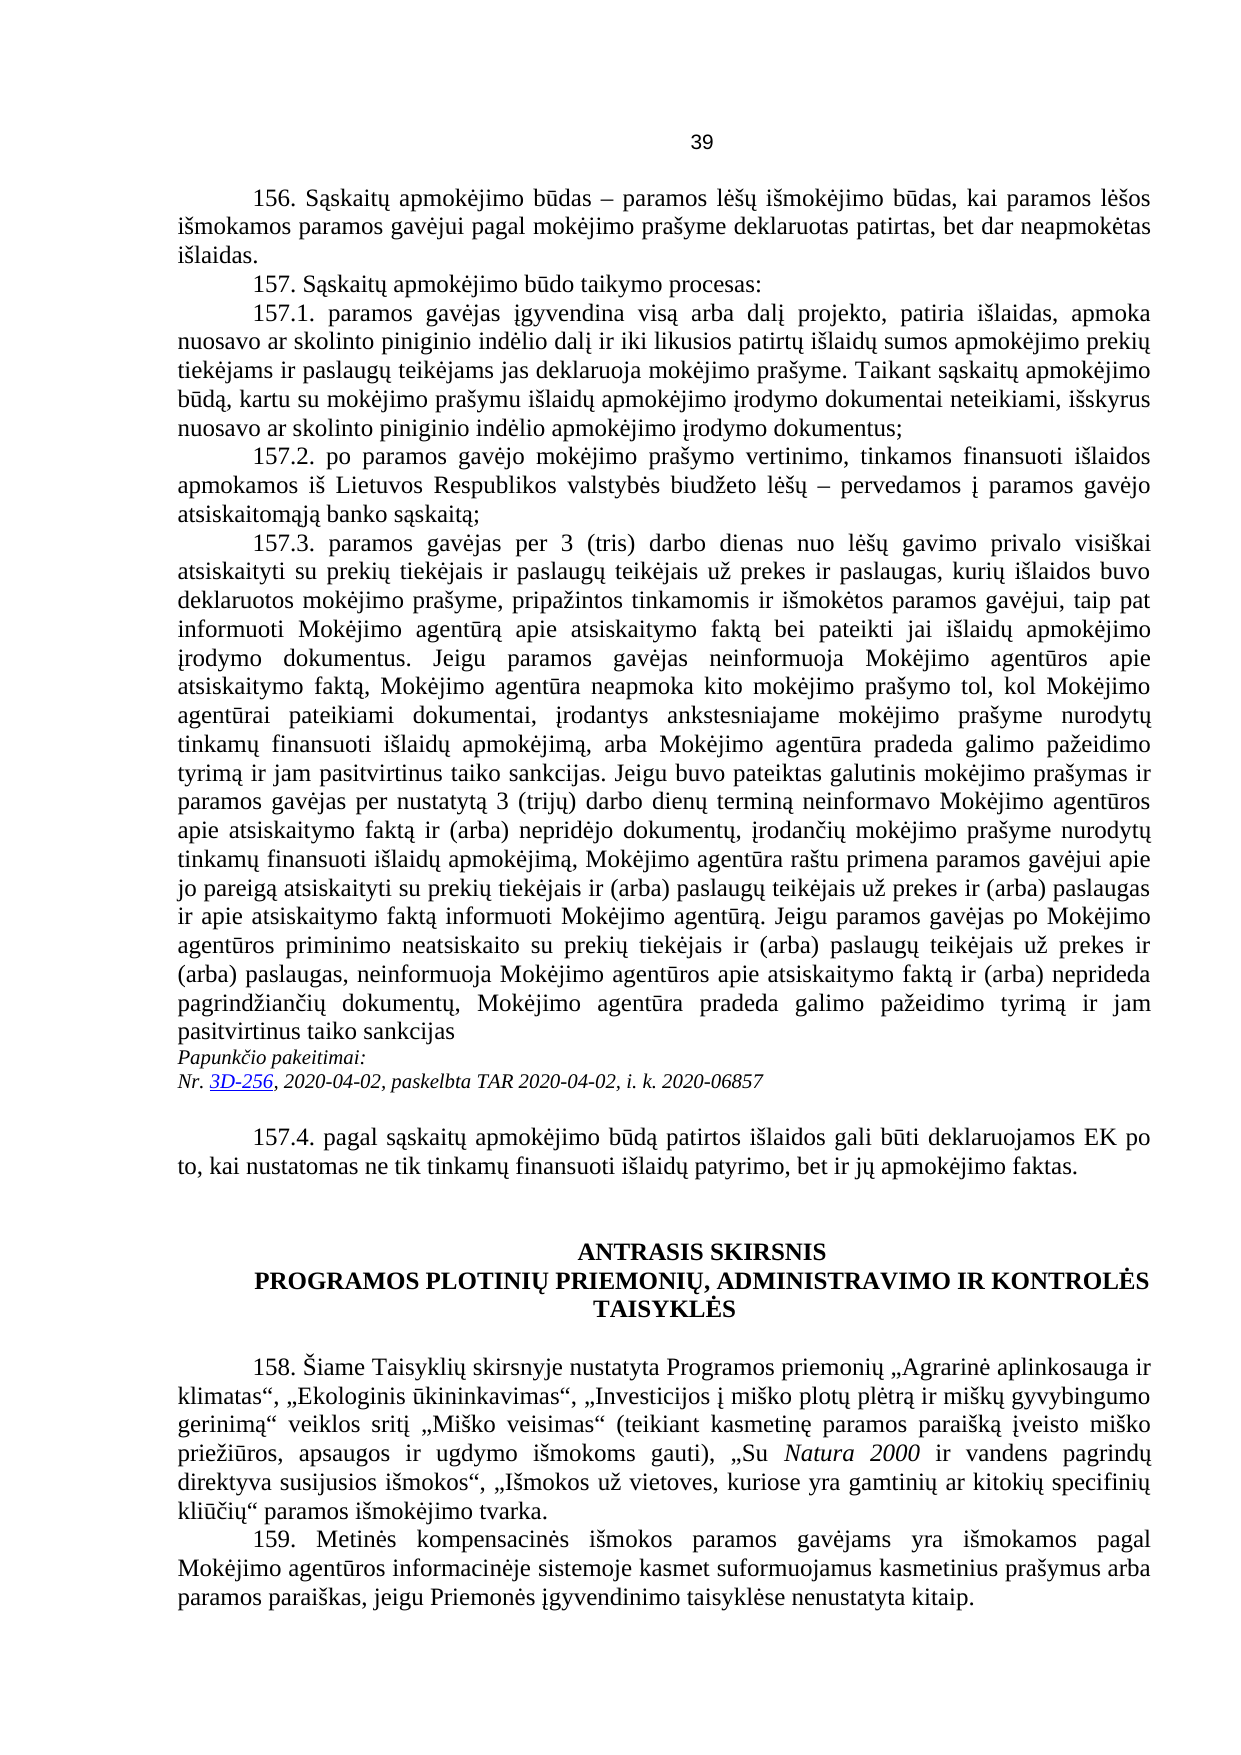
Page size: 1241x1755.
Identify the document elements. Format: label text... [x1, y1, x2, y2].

text Nr. 3D-256, 2020-04-02, paskelbta TAR 2020-04-02, i. k. 2020-06857 [177, 1069, 1152, 1093]
text 156. Sąskaitų apmokėjimo būdas – paramos lėšų išmokėjimo būdas, kai paramos lėšos išmokamos paramos gavėjui pagal mokėjimo prašyme deklaruotas patirtas, bet dar neapmokėtas išlaidas. [177, 183, 1152, 269]
text 157.1. paramos gavėjas įgyvendina visą arba dalį projekto, patiria išlaidas, apmoka nuosavo ar skolinto piniginio indėlio dalį ir iki likusios patirtų išlaidų sumos apmokėjimo prekių tiekėjams ir paslaugų teikėjams jas deklaruoja mokėjimo prašyme. Taikant sąskaitų apmokėjimo būdą, kartu su mokėjimo prašymu išlaidų apmokėjimo įrodymo dokumentai neteikiami, išskyrus nuosavo ar skolinto piniginio indėlio apmokėjimo įrodymo dokumentus; [177, 298, 1152, 441]
text 159. Metinės kompensacinės išmokos paramos gavėjams yra išmokamos pagal Mokėjimo agentūros informacinėje sistemoje kasmet suformuojamus kasmetinius prašymus arba paramos paraiškas, jeigu Priemonės įgyvendinimo taisyklėse nenustatyta kitaip. [177, 1524, 1152, 1611]
text PROGRAMOS PLOTINIŲ PRIEMONIŲ, ADMINISTRAVIMO IR KONTROLĖS TAISYKLĖS [177, 1266, 1152, 1323]
text 157.3. paramos gavėjas per 3 (tris) darbo dienas nuo lėšų gavimo privalo visiškai atsiskaityti su prekių tiekėjais ir paslaugų teikėjais už prekes ir paslaugas, kurių išlaidos buvo deklaruotos mokėjimo prašyme, pripažintos tinkamomis ir išmokėtos paramos gavėjui, taip pat informuoti Mokėjimo agentūrą apie atsiskaitymo faktą bei pateikti jai išlaidų apmokėjimo įrodymo dokumentus. Jeigu paramos gavėjas neinformuoja Mokėjimo agentūros apie atsiskaitymo faktą, Mokėjimo agentūra neapmoka kito mokėjimo prašymo tol, kol Mokėjimo agentūrai pateikiami dokumentai, įrodantys ankstesniajame mokėjimo prašyme nurodytų tinkamų finansuoti išlaidų apmokėjimą, arba Mokėjimo agentūra pradeda galimo pažeidimo tyrimą ir jam pasitvirtinus taiko sankcijas. Jeigu buvo pateiktas galutinis mokėjimo prašymas ir paramos gavėjas per nustatytą 3 (trijų) darbo dienų terminą neinformavo Mokėjimo agentūros apie atsiskaitymo faktą ir (arba) nepridėjo dokumentų, įrodančių mokėjimo prašyme nurodytų tinkamų finansuoti išlaidų apmokėjimą, Mokėjimo agentūra raštu primena paramos gavėjui apie jo pareigą atsiskaityti su prekių tiekėjais ir (arba) paslaugų teikėjais už prekes ir (arba) paslaugas ir apie atsiskaitymo faktą informuoti Mokėjimo agentūrą. Jeigu paramos gavėjas po Mokėjimo agentūros priminimo neatsiskaito su prekių tiekėjais ir (arba) paslaugų teikėjais už prekes ir (arba) paslaugas, neinformuoja Mokėjimo agentūros apie atsiskaitymo faktą ir (arba) neprideda pagrindžiančių dokumentų, Mokėjimo agentūra pradeda galimo pažeidimo tyrimą ir jam pasitvirtinus taiko sankcijas [177, 528, 1152, 1045]
text 157.2. po paramos gavėjo mokėjimo prašymo vertinimo, tinkamos finansuoti išlaidos apmokamos iš Lietuvos Respublikos valstybės biudžeto lėšų – pervedamos į paramos gavėjo atsiskaitomąją banko sąskaitą; [177, 441, 1152, 528]
text ANTRASIS SKIRSNIS [177, 1237, 1152, 1266]
text 158. Šiame Taisyklių skirsnyje nustatyta Programos priemonių „Agrarinė aplinkosauga ir klimatas“, „Ekologinis ūkininkavimas“, „Investicijos į miško plotų plėtrą ir miškų gyvybingumo gerinimą“ veiklos sritį „Miško veisimas“ (teikiant kasmetinę paramos paraišką įveisto miško priežiūros, apsaugos ir ugdymo išmokoms gauti), „Su Natura 2000 ir vandens pagrindų direktyva susijusios išmokos“, „Išmokos už vietoves, kuriose yra gamtinių ar kitokių specifinių kliūčių“ paramos išmokėjimo tvarka. [177, 1352, 1152, 1524]
text Papunkčio pakeitimai: [177, 1045, 1152, 1069]
text 157.4. pagal sąskaitų apmokėjimo būdą patirtos išlaidos gali būti deklaruojamos EK po to, kai nustatomas ne tik tinkamų finansuoti išlaidų patyrimo, bet ir jų apmokėjimo faktas. [177, 1122, 1152, 1179]
text 157. Sąskaitų apmokėjimo būdo taikymo procesas: [177, 269, 1152, 298]
